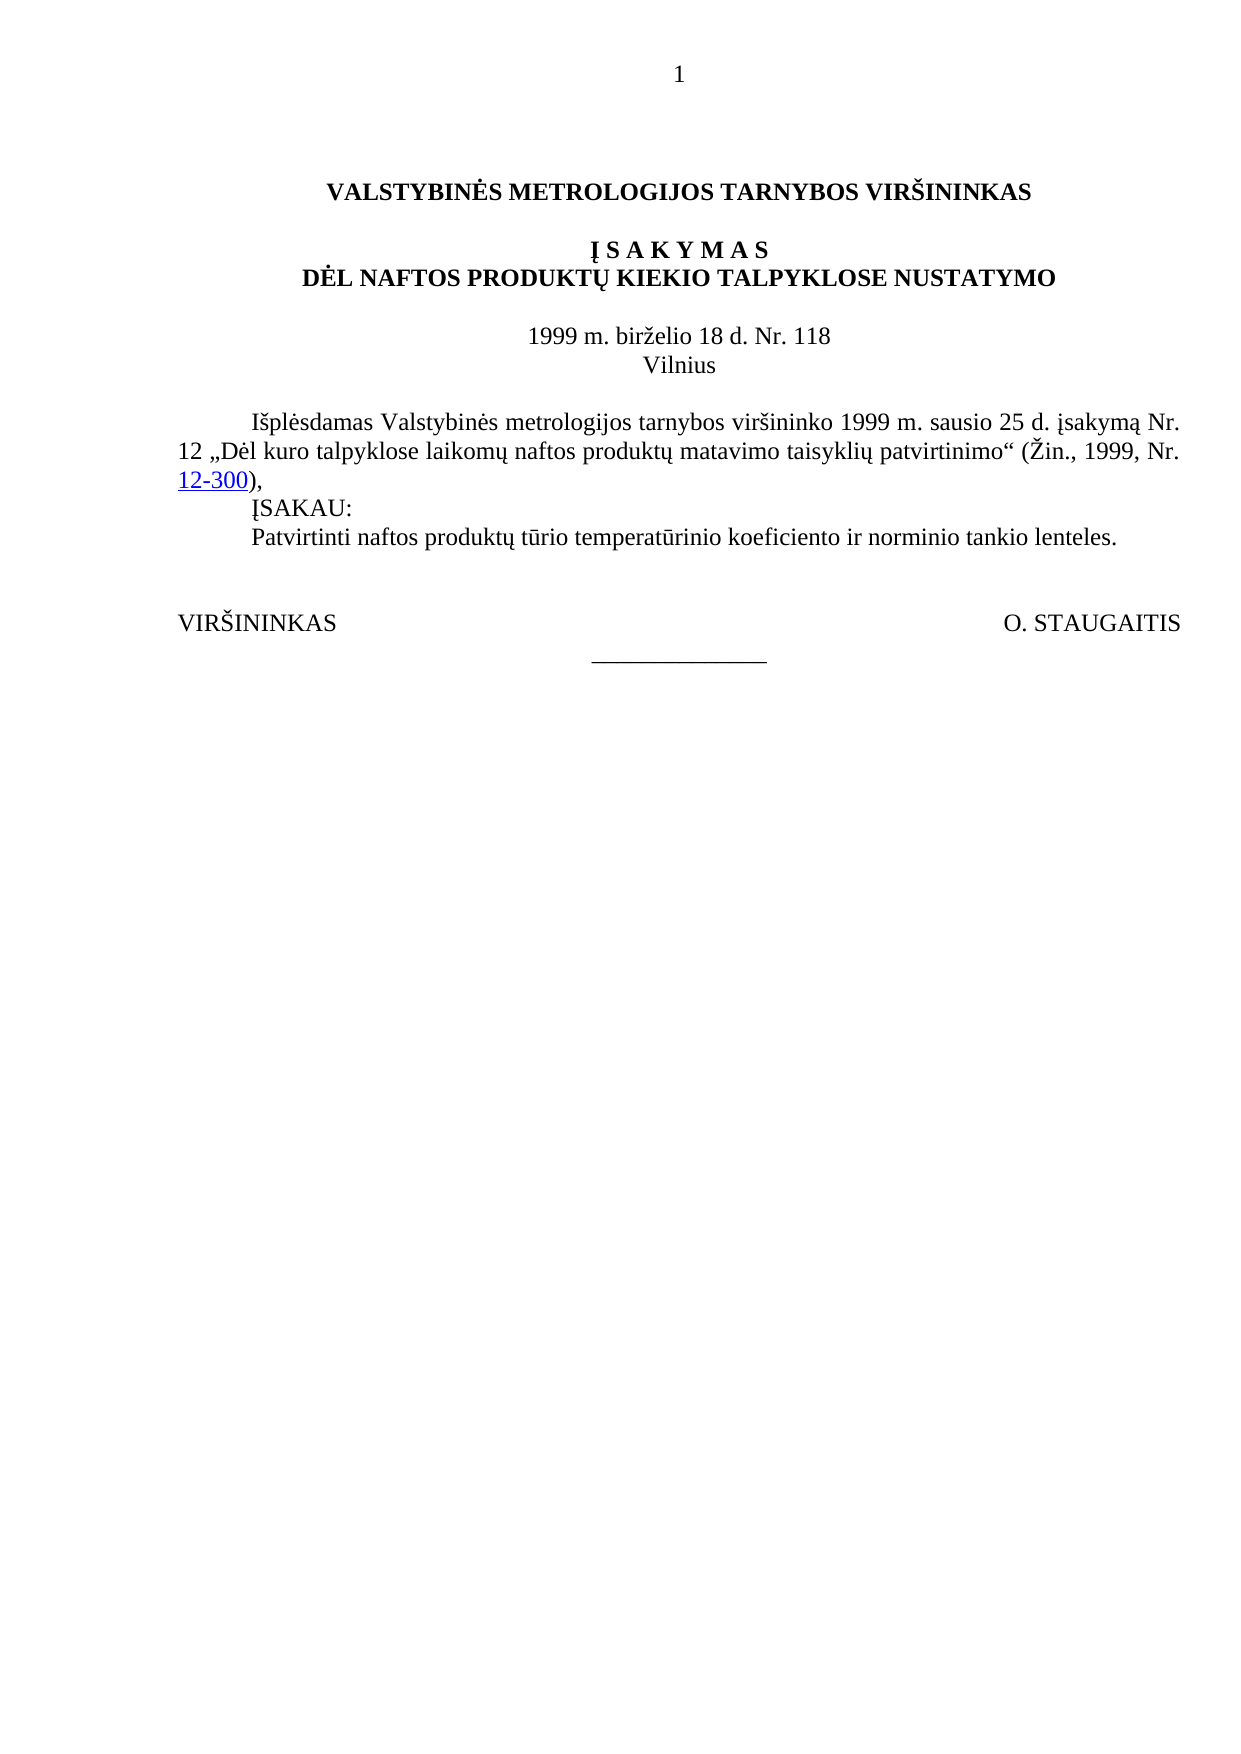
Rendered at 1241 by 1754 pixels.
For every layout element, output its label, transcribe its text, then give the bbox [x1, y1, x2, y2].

text Išplėsdamas Valstybinės metrologijos tarnybos viršininko 1999 m. sausio 25 d. įsakymą Nr. 12 „Dėl kuro talpyklose laikomų naftos produktų matavimo taisyklių patvirtinimo“ (Žin., 1999, Nr. 12-300), [177, 407, 1181, 493]
text ______________ [177, 637, 1181, 666]
text DĖL NAFTOS PRODUKTŲ KIEKIO TALPYKLOSE NUSTATYMO [177, 263, 1181, 292]
text Vilnius [177, 350, 1181, 378]
text VALSTYBINĖS METROLOGIJOS TARNYBOS VIRŠININKAS [177, 177, 1181, 206]
text 1999 m. birželio 18 d. Nr. 118 [177, 321, 1181, 350]
text Patvirtinti naftos produktų tūrio temperatūrinio koeficiento ir norminio tankio lenteles. [177, 522, 1181, 551]
text VIRŠININKAS O. STAUGAITIS [177, 608, 1181, 637]
text Į S A K Y M A S [177, 235, 1181, 263]
text ĮSAKAU: [177, 493, 1181, 522]
